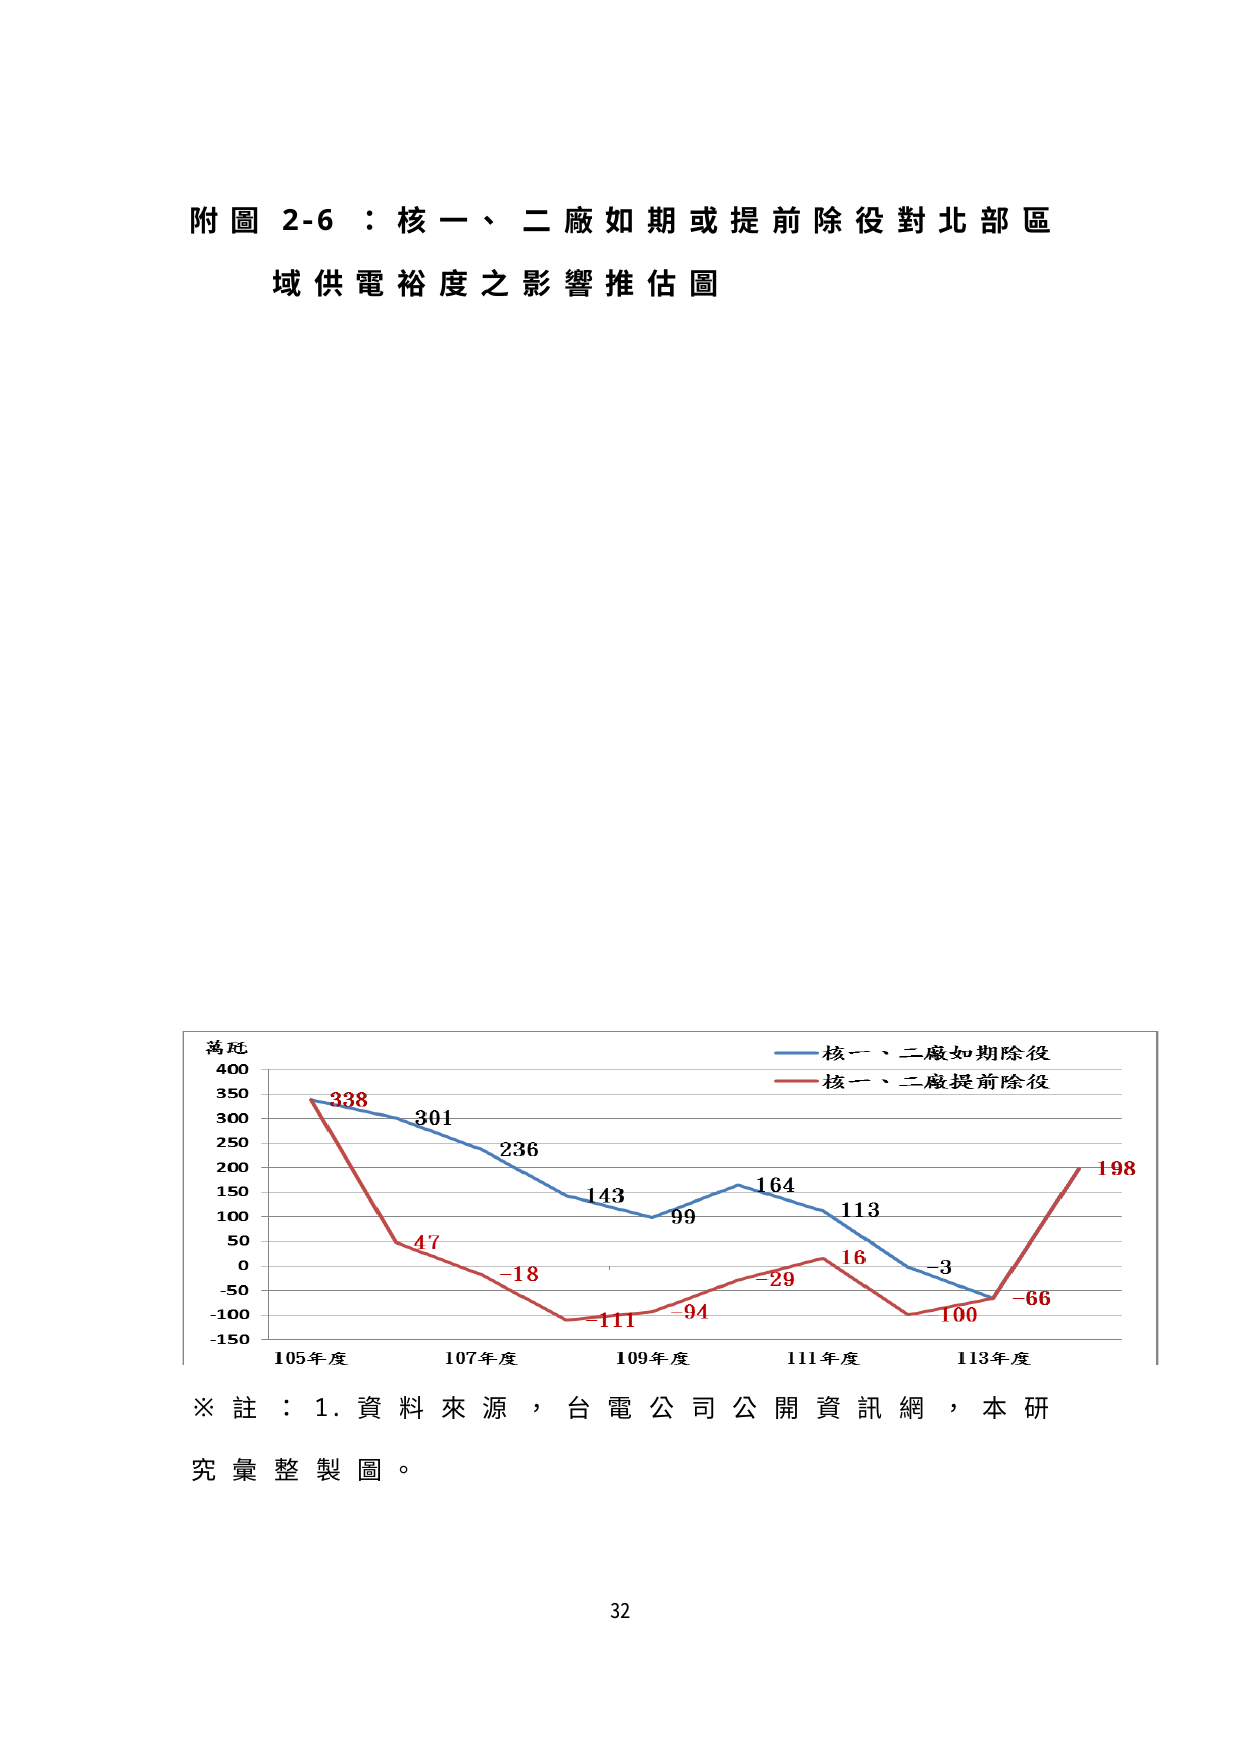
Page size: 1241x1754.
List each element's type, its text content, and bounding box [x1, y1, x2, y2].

text ※註：1.資料來源，台電公司公開資訊網，本研究彙整製圖。 [149, 1365, 1058, 1490]
text 附圖2-6：核一、二廠如期或提前除役對北部區域供電裕度之影響推估圖 [152, 177, 1089, 302]
